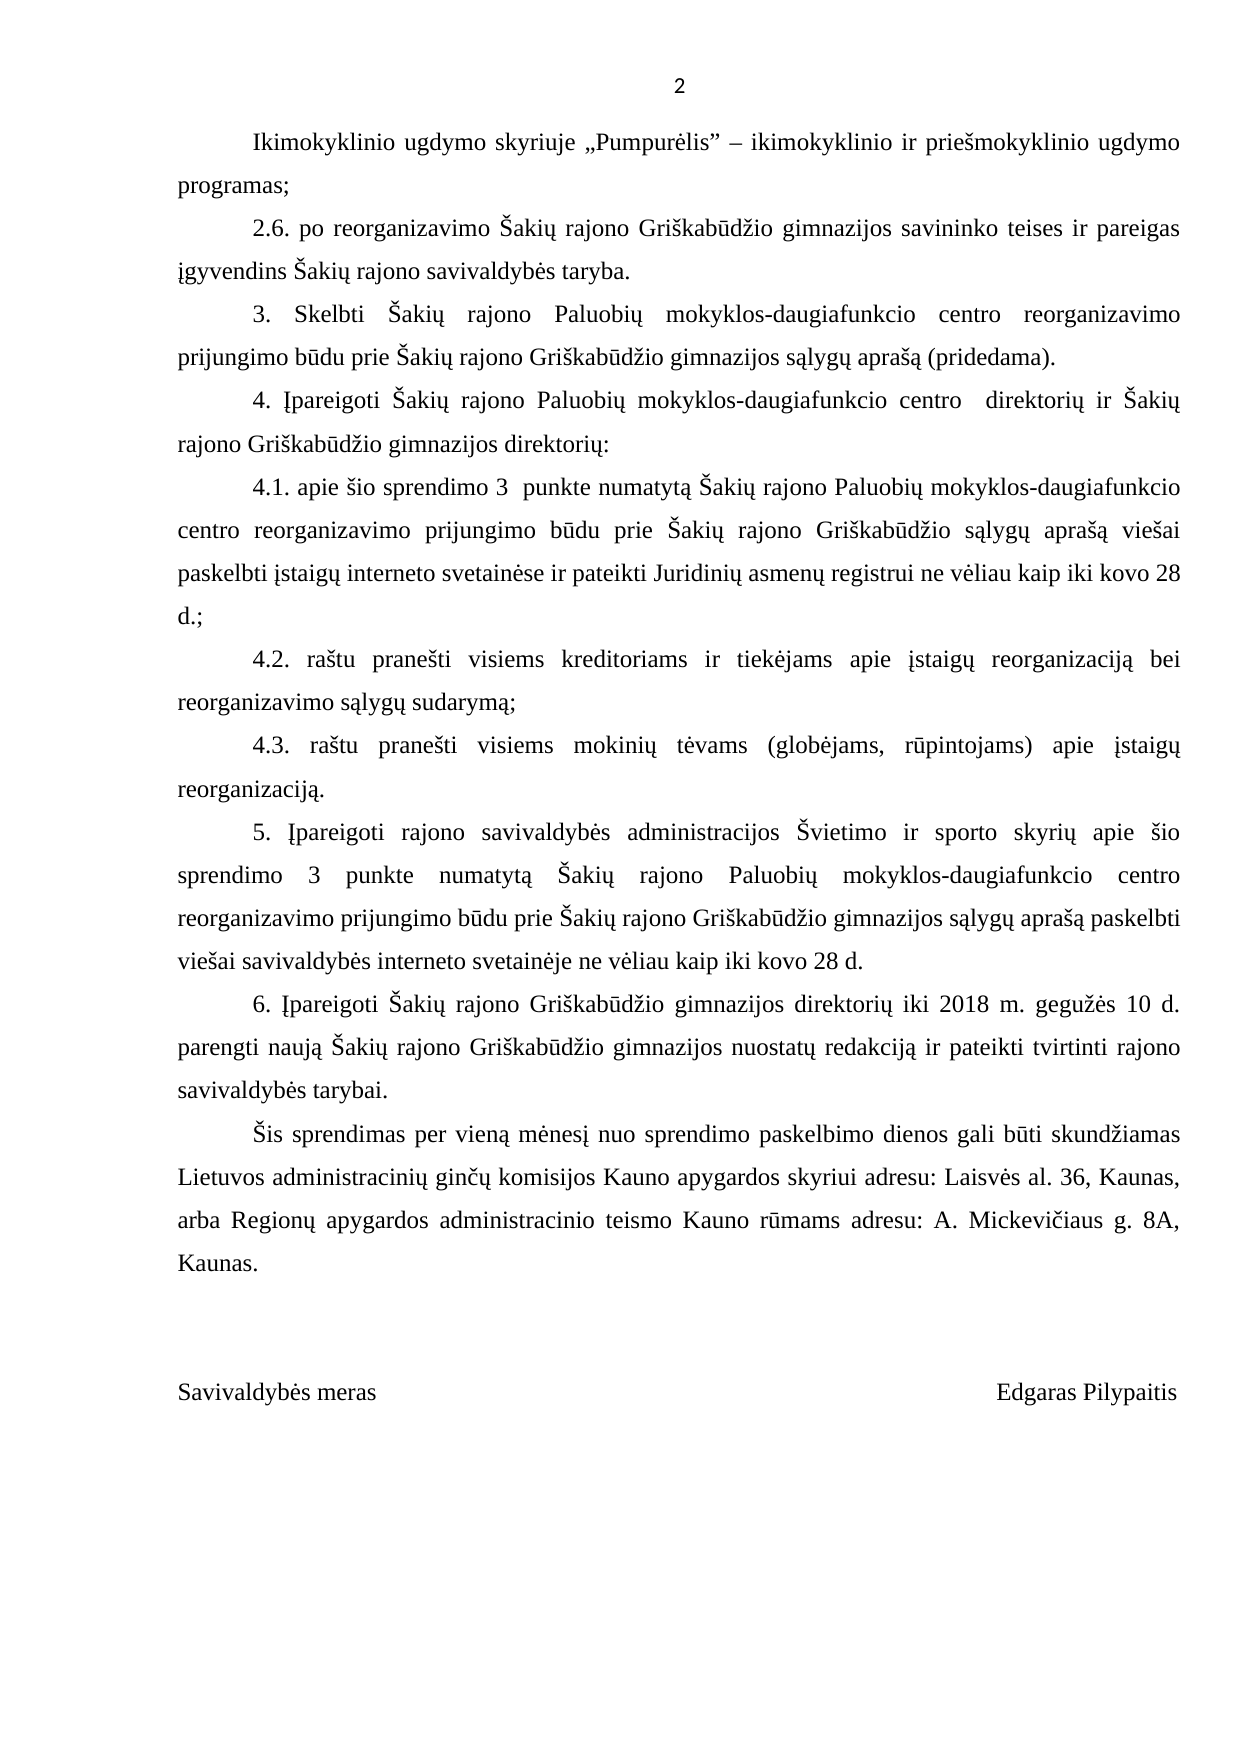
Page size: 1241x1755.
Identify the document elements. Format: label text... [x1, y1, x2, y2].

text Šis sprendimas per vieną mėnesį nuo sprendimo paskelbimo dienos gali būti skundžiamas Lietuvos administracinių ginčų komisijos Kauno apygardos skyriui adresu: Laisvės al. 36, Kaunas, arba Regionų apygardos administracinio teismo Kauno rūmams adresu: A. Mickevičiaus g. 8A, Kaunas. [177, 1119, 1181, 1277]
text 4. Įpareigoti Šakių rajono Paluobių mokyklos-daugiafunkcio centro direktorių ir Šakių rajono Griškabūdžio gimnazijos direktorių: [177, 386, 1181, 457]
text Ikimokyklinio ugdymo skyriuje „Pumpurėlis” – ikimokyklinio ir priešmokyklinio ugdymo programas; [177, 127, 1181, 199]
text Savivaldybės meras Edgaras Pilypaitis [177, 1377, 1181, 1406]
text 4.1. apie šio sprendimo 3 punkte numatytą Šakių rajono Paluobių mokyklos-daugiafunkcio centro reorganizavimo prijungimo būdu prie Šakių rajono Griškabūdžio sąlygų aprašą viešai paskelbti įstaigų interneto svetainėse ir pateikti Juridinių asmenų registrui ne vėliau kaip iki kovo 28 d.; [177, 472, 1181, 630]
text 2.6. po reorganizavimo Šakių rajono Griškabūdžio gimnazijos savininko teises ir pareigas įgyvendins Šakių rajono savivaldybės taryba. [177, 213, 1181, 285]
text 3. Skelbti Šakių rajono Paluobių mokyklos-daugiafunkcio centro reorganizavimo prijungimo būdu prie Šakių rajono Griškabūdžio gimnazijos sąlygų aprašą (pridedama). [177, 299, 1181, 371]
text 4.2. raštu pranešti visiems kreditoriams ir tiekėjams apie įstaigų reorganizaciją bei reorganizavimo sąlygų sudarymą; [177, 644, 1181, 716]
text 5. Įpareigoti rajono savivaldybės administracijos Švietimo ir sporto skyrių apie šio sprendimo 3 punkte numatytą Šakių rajono Paluobių mokyklos-daugiafunkcio centro reorganizavimo prijungimo būdu prie Šakių rajono Griškabūdžio gimnazijos sąlygų aprašą paskelbti viešai savivaldybės interneto svetainėje ne vėliau kaip iki kovo 28 d. [177, 817, 1181, 975]
text 4.3. raštu pranešti visiems mokinių tėvams (globėjams, rūpintojams) apie įstaigų reorganizaciją. [177, 731, 1181, 802]
text 6. Įpareigoti Šakių rajono Griškabūdžio gimnazijos direktorių iki 2018 m. gegužės 10 d. parengti naują Šakių rajono Griškabūdžio gimnazijos nuostatų redakciją ir pateikti tvirtinti rajono savivaldybės tarybai. [177, 989, 1181, 1104]
